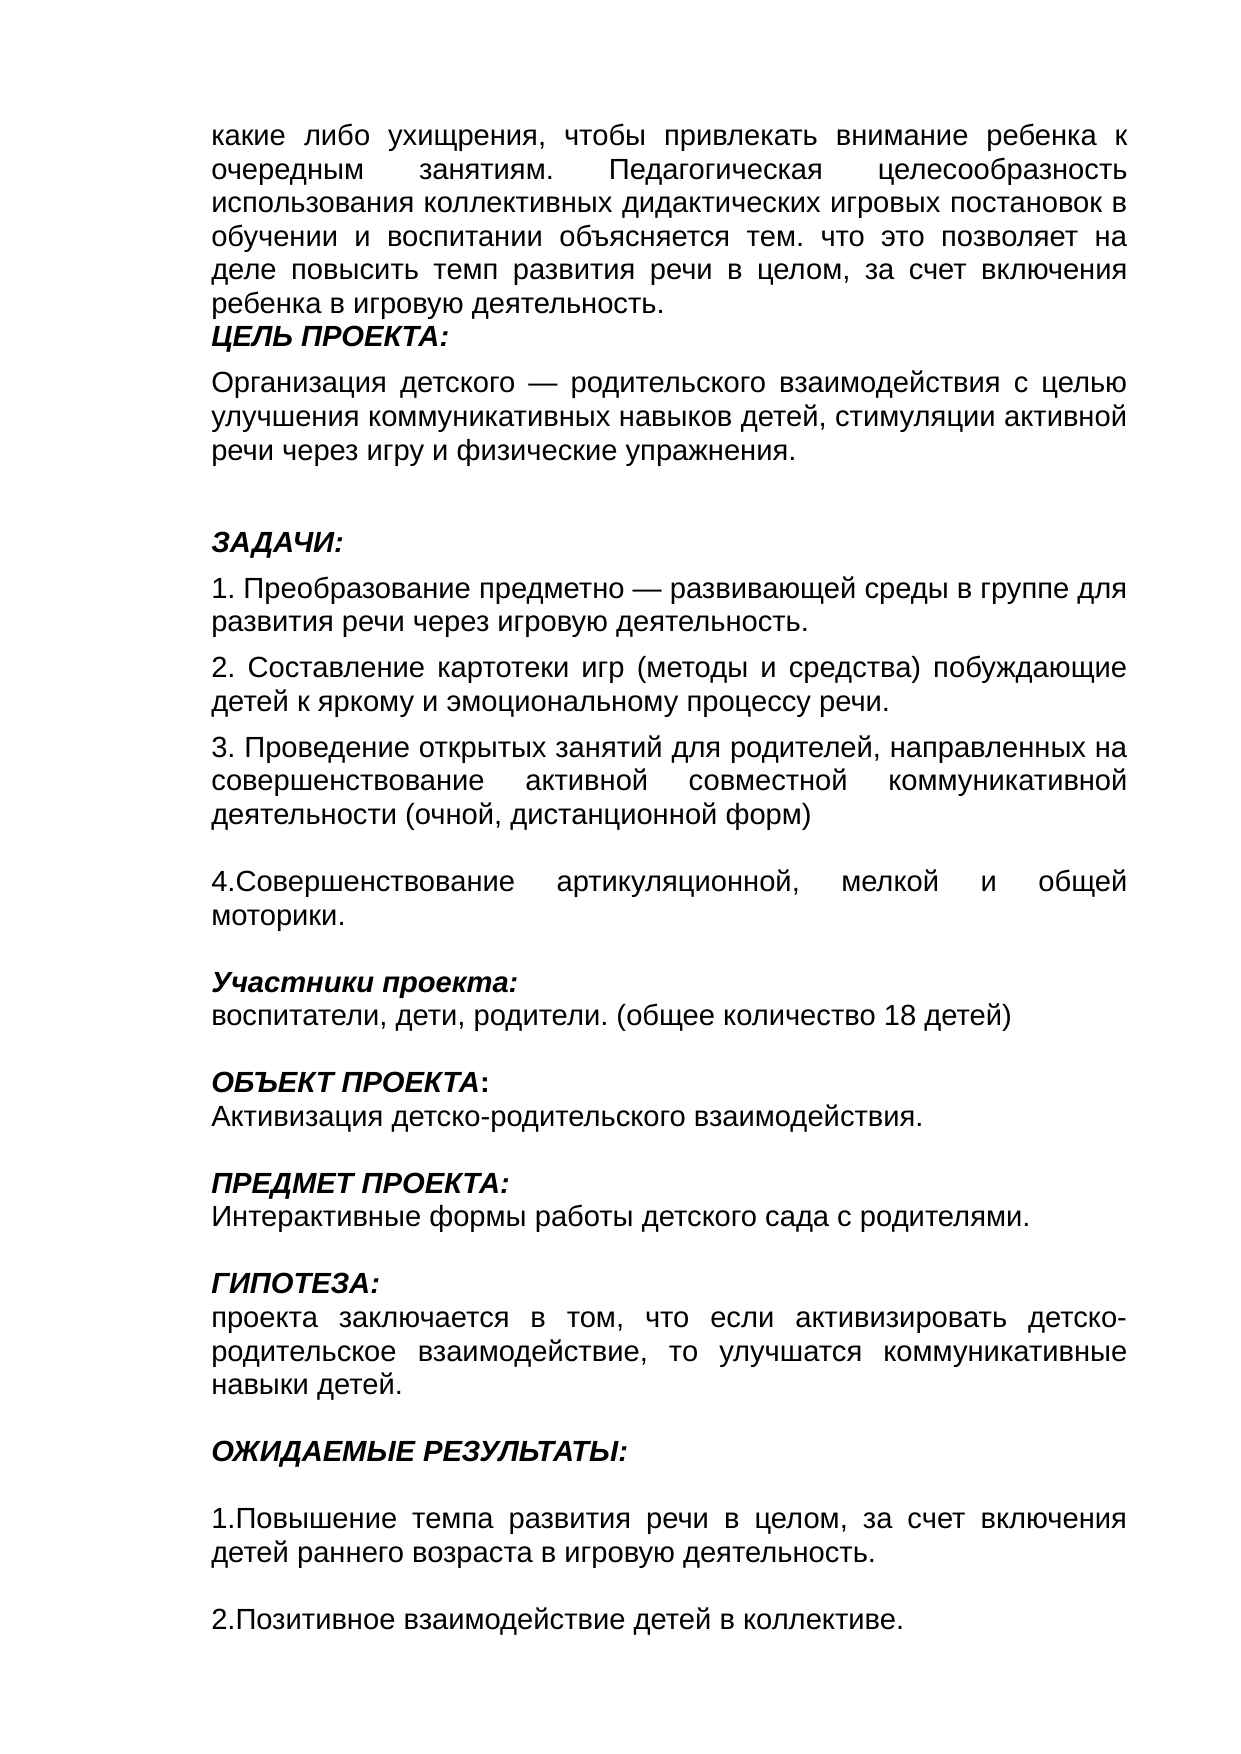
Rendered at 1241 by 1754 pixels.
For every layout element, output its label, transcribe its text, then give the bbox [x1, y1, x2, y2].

text Интерактивные формы работы детского сада с родителями. [211, 1199, 1128, 1233]
text 4.Совершенствование артикуляционной, мелкой и общей моторики. [211, 864, 1128, 931]
text проекта заключается в том, что если активизировать детско-родительское взаимодействие, то улучшатся коммуникативные навыки детей. [211, 1300, 1128, 1401]
text ГИПОТЕЗА: [211, 1266, 1128, 1300]
text Участники проекта: [211, 964, 1128, 998]
text ЦЕЛЬ ПРОЕКТА: [211, 319, 1128, 353]
text Активизация детско-родительского взаимодействия. [211, 1099, 1128, 1132]
text ОЖИДАЕМЫЕ РЕЗУЛЬТАТЫ: [211, 1434, 1128, 1468]
text воспитатели, дети, родители. (общее количество 18 детей) [211, 998, 1128, 1032]
text ОБЪЕКТ ПРОЕКТА: [211, 1065, 1128, 1099]
text Организация детского — родительского взаимодействия с целью улучшения коммуникативных навыков детей, стимуляции активной речи через игру и физические упражнения. [211, 365, 1128, 466]
text ПРЕДМЕТ ПРОЕКТА: [211, 1166, 1128, 1199]
text какие либо ухищрения, чтобы привлекать внимание ребенка к очередным занятиям. Педагогическая целесообразность использования коллективных дидактических игровых постановок в обучении и воспитании объясняется тем. что это позволяет на деле повысить темп развития речи в целом, за счет включения ребенка в игровую деятельность. [211, 118, 1128, 319]
text ЗАДАЧИ: [211, 524, 1128, 558]
text 2.Позитивное взаимодействие детей в коллективе. [211, 1602, 1128, 1635]
text 1.Повышение темпа развития речи в целом, за счет включения детей раннего возраста в игровую деятельность. [211, 1501, 1128, 1568]
text 2. Составление картотеки игр (методы и средства) побуждающие детей к яркому и эмоциональному процессу речи. [211, 650, 1128, 717]
text 3. Проведение открытых занятий для родителей, направленных на совершенствование активной совместной коммуникативной деятельности (очной, дистанционной форм) [211, 730, 1128, 830]
text 1. Преобразование предметно — развивающей среды в группе для развития речи через игровую деятельность. [211, 571, 1128, 638]
